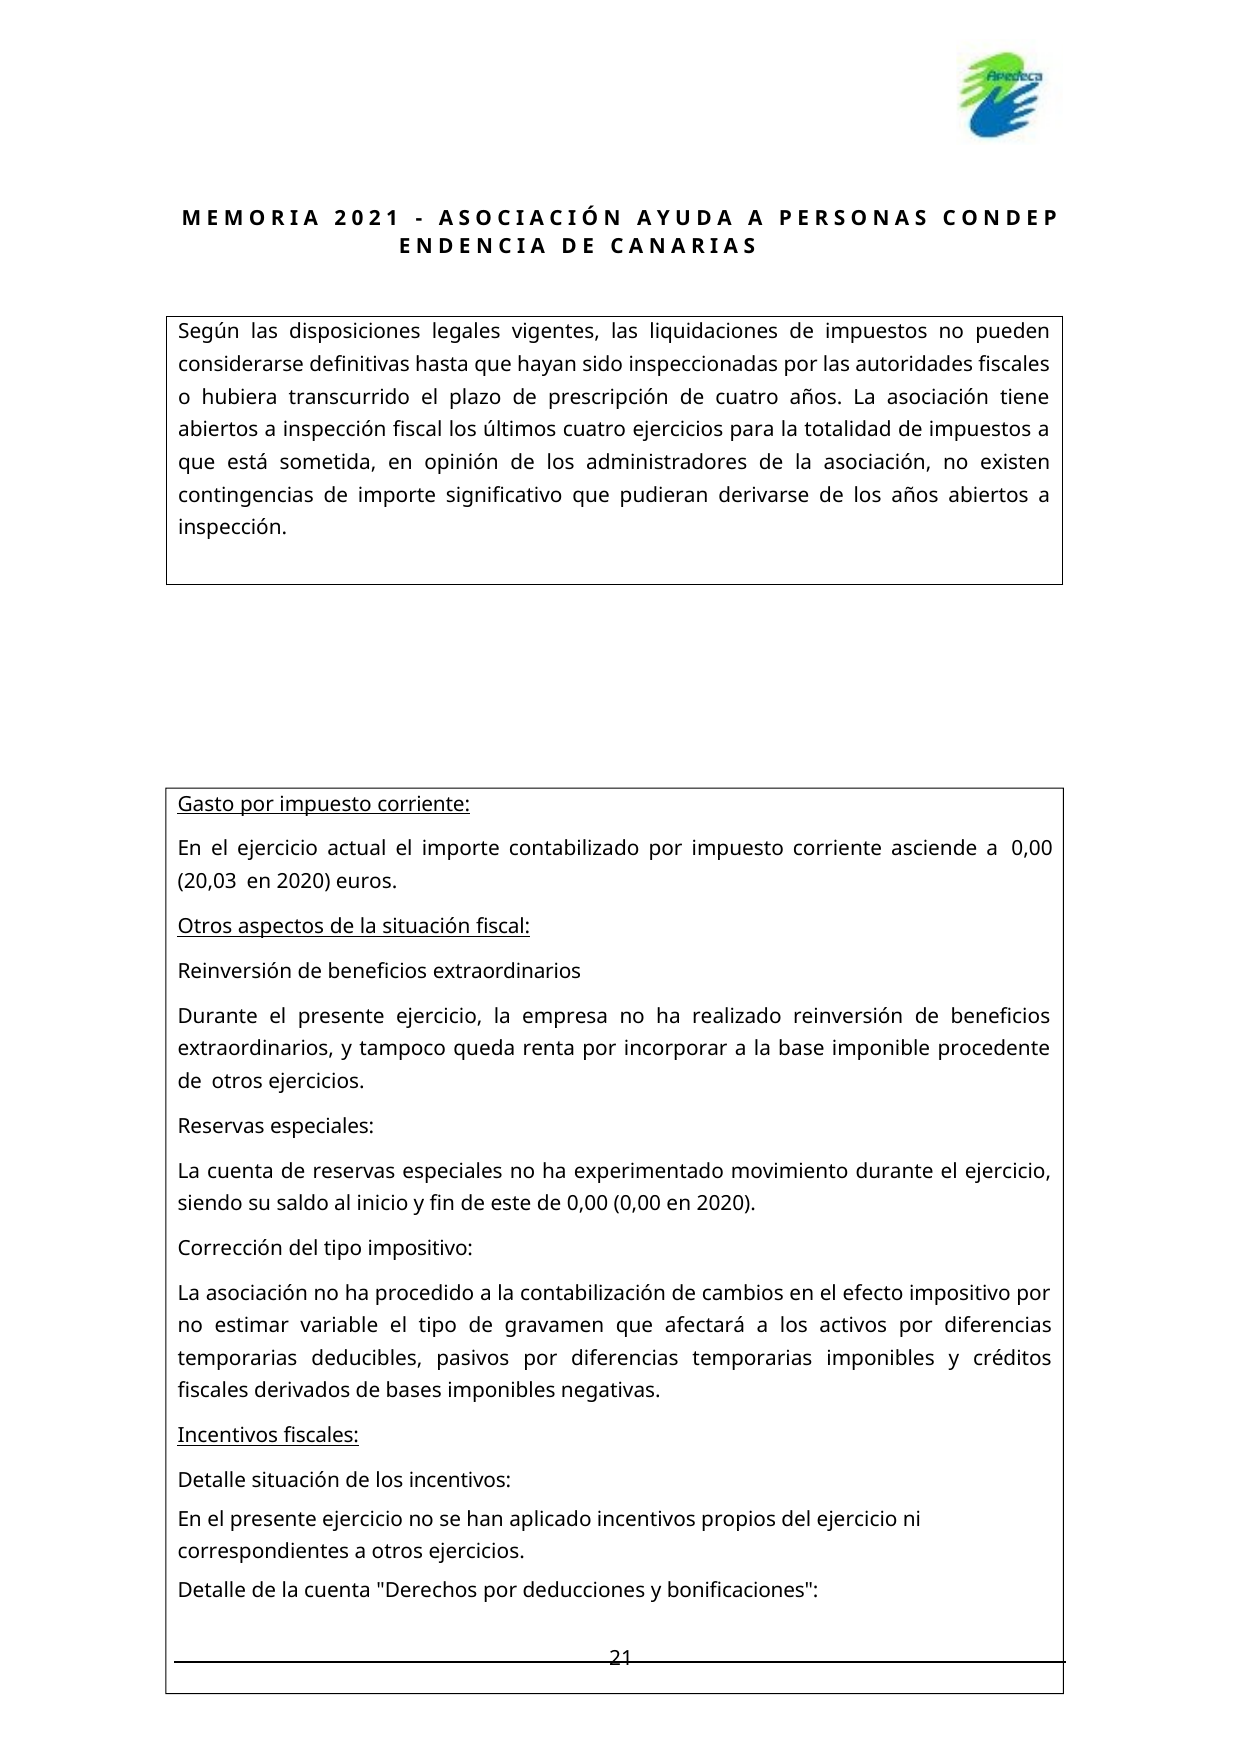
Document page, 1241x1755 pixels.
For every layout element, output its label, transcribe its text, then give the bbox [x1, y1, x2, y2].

text [1064, 789, 1101, 817]
text Según las disposiciones legales vigentes, las liquidaciones de impuestos no pueden considerarse definitivas hasta que hayan sido inspeccionadas por las autoridades fiscales o hubiera transcurrido el plazo de prescripción de cuatro años. La asociación tiene abiertos a inspección fiscal los últimos cuatro ejercicios para la totalidad de impuestos a que está sometida, en opinión de los administradores de la asociación, no existen contingencias de importe significativo que pudieran derivarse de los años abiertos a inspección. [178, 317, 1051, 541]
text En el ejercicio actual el importe contabilizado por impuesto corriente asciende a 0,00 (20,03 en 2020) euros. [177, 833, 1053, 894]
text [1064, 1465, 1101, 1494]
text Incentivos fiscales: [177, 1421, 1062, 1449]
text [1064, 956, 1101, 984]
picture [956, 39, 1063, 145]
text Durante el presente ejercicio, la empresa no ha realizado reinversión de beneficios extraordinarios, y tampoco queda renta por incorporar a la base imponible procedente de otros ejercicios. [177, 1001, 1052, 1094]
text [1064, 911, 1101, 940]
text En el presente ejercicio no se han aplicado incentivos propios del ejercicio ni correspondientes a otros ejercicios. [177, 1504, 1052, 1564]
text [1064, 1421, 1101, 1449]
text [1064, 1111, 1101, 1139]
text La cuenta de reservas especiales no ha experimentado movimiento durante el ejercicio, siendo su saldo al inicio y fin de este de 0,00 (0,00 en 2020). [177, 1156, 1052, 1216]
text Reinversión de beneficios extraordinarios [177, 956, 1062, 984]
text [1064, 1233, 1101, 1261]
text Reservas especiales: [177, 1111, 1062, 1139]
text Detalle de la cuenta "Derechos por deducciones y bonificaciones": [177, 1575, 1062, 1603]
text Otros aspectos de la situación fiscal: [177, 911, 1062, 940]
text La asociación no ha procedido a la contabilización de cambios en el efecto impositivo por no estimar variable el tipo de gravamen que afectará a los activos por diferencias temporarias deducibles, pasivos por diferencias temporarias imponibles y créditos fiscales derivados de bases imponibles negativas. [177, 1278, 1053, 1404]
text Gasto por impuesto corriente: [177, 789, 1062, 817]
text Corrección del tipo impositivo: [177, 1233, 1062, 1261]
text Detalle situación de los incentivos: [177, 1465, 1062, 1494]
